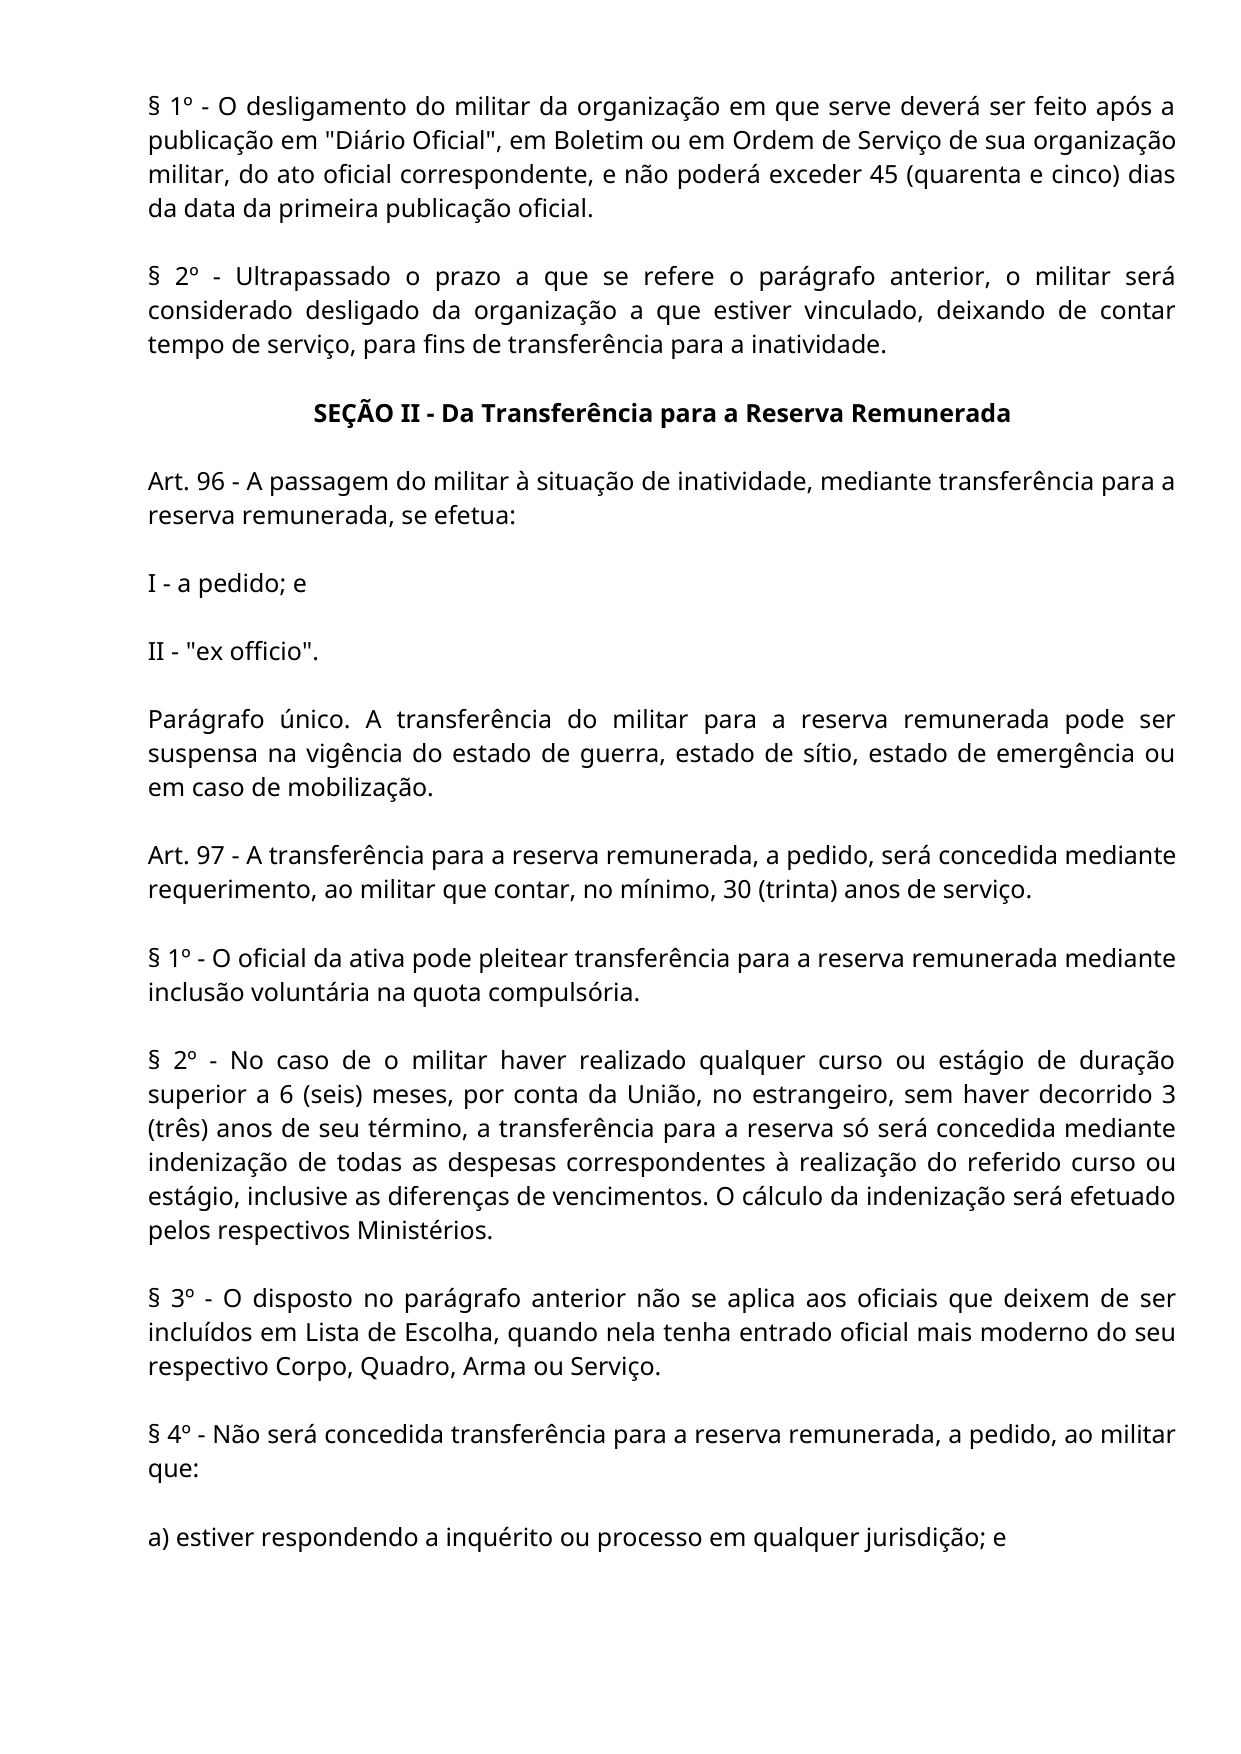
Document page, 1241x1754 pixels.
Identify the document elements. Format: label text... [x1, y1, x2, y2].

text § 2º - Ultrapassado o prazo a que se refere o parágrafo anterior, o militar será considerado desligado da organização a que estiver vinculado, deixando de contar tempo de serviço, para fins de transferência para a inatividade. [148, 259, 1177, 361]
text § 4º - Não será concedida transferência para a reserva remunerada, a pedido, ao militar que: [148, 1417, 1177, 1485]
text § 1º - O desligamento do militar da organização em que serve deverá ser feito após a publicação em "Diário Oficial", em Boletim ou em Ordem de Serviço de sua organização militar, do ato oficial correspondente, e não poderá exceder 45 (quarenta e cinco) dias da data da primeira publicação oficial. [148, 89, 1177, 225]
text a) estiver respondendo a inquérito ou processo em qualquer jurisdição; e [148, 1519, 1177, 1553]
text I - a pedido; e [148, 566, 1177, 599]
text § 3º - O disposto no parágrafo anterior não se aplica aos oficiais que deixem de ser incluídos em Lista de Escolha, quando nela tenha entrado oficial mais moderno do seu respectivo Corpo, Quadro, Arma ou Serviço. [148, 1281, 1177, 1383]
text II - "ex officio". [148, 634, 1177, 668]
text Art. 96 - A passagem do militar à situação de inatividade, mediante transferência para a reserva remunerada, se efetua: [148, 463, 1177, 531]
text Parágrafo único. A transferência do militar para a reserva remunerada pode ser suspensa na vigência do estado de guerra, estado de sítio, estado de emergência ou em caso de mobilização. [148, 702, 1177, 804]
text § 2º - No caso de o militar haver realizado qualquer curso ou estágio de duração superior a 6 (seis) meses, por conta da União, no estrangeiro, sem haver decorrido 3 (três) anos de seu término, a transferência para a reserva só será concedida mediante indenização de todas as despesas correspondentes à realização do referido curso ou estágio, inclusive as diferenças de vencimentos. O cálculo da indenização será efetuado pelos respectivos Ministérios. [148, 1042, 1177, 1247]
text Art. 97 - A transferência para a reserva remunerada, a pedido, será concedida mediante requerimento, ao militar que contar, no mínimo, 30 (trinta) anos de serviço. [148, 838, 1177, 906]
subtitle SEÇÃO II - Da Transferência para a Reserva Remunerada [148, 395, 1177, 429]
text § 1º - O oficial da ativa pode pleitear transferência para a reserva remunerada mediante inclusão voluntária na quota compulsória. [148, 940, 1177, 1008]
